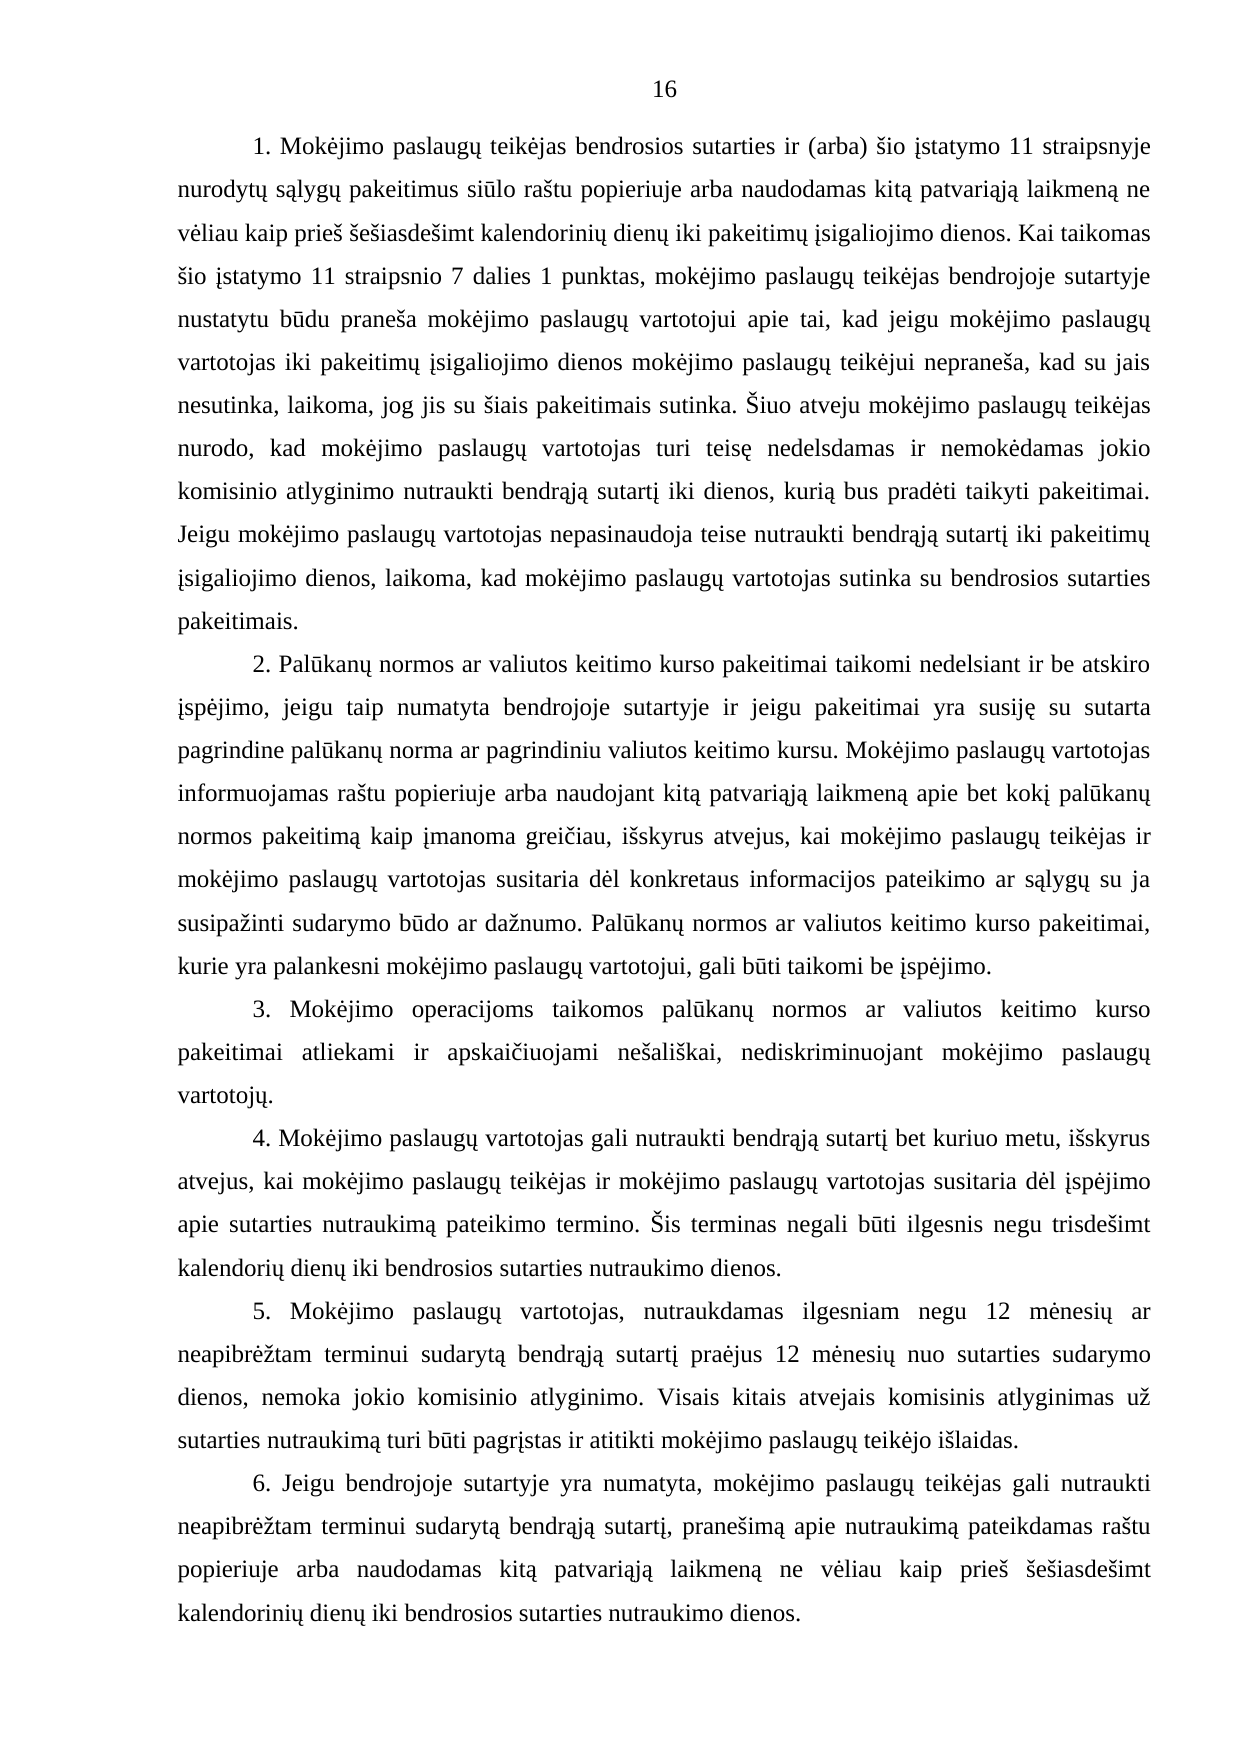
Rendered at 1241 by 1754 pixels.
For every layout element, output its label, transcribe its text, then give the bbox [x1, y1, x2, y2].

text 4. Mokėjimo paslaugų vartotojas gali nutraukti bendrąją sutartį bet kuriuo metu, išskyrus atvejus, kai mokėjimo paslaugų teikėjas ir mokėjimo paslaugų vartotojas susitaria dėl įspėjimo apie sutarties nutraukimą pateikimo termino. Šis terminas negali būti ilgesnis negu trisdešimt kalendorių dienų iki bendrosios sutarties nutraukimo dienos. [177, 1123, 1152, 1281]
text 6. Jeigu bendrojoje sutartyje yra numatyta, mokėjimo paslaugų teikėjas gali nutraukti neapibrėžtam terminui sudarytą bendrąją sutartį, pranešimą apie nutraukimą pateikdamas raštu popieriuje arba naudodamas kitą patvariąją laikmeną ne vėliau kaip prieš šešiasdešimt kalendorinių dienų iki bendrosios sutarties nutraukimo dienos. [177, 1468, 1152, 1626]
text 2. Palūkanų normos ar valiutos keitimo kurso pakeitimai taikomi nedelsiant ir be atskiro įspėjimo, jeigu taip numatyta bendrojoje sutartyje ir jeigu pakeitimai yra susiję su sutarta pagrindine palūkanų norma ar pagrindiniu valiutos keitimo kursu. Mokėjimo paslaugų vartotojas informuojamas raštu popieriuje arba naudojant kitą patvariąją laikmeną apie bet kokį palūkanų normos pakeitimą kaip įmanoma greičiau, išskyrus atvejus, kai mokėjimo paslaugų teikėjas ir mokėjimo paslaugų vartotojas susitaria dėl konkretaus informacijos pateikimo ar sąlygų su ja susipažinti sudarymo būdo ar dažnumo. Palūkanų normos ar valiutos keitimo kurso pakeitimai, kurie yra palankesni mokėjimo paslaugų vartotojui, gali būti taikomi be įspėjimo. [177, 649, 1152, 979]
text 3. Mokėjimo operacijoms taikomos palūkanų normos ar valiutos keitimo kurso pakeitimai atliekami ir apskaičiuojami nešališkai, nediskriminuojant mokėjimo paslaugų vartotojų. [177, 994, 1152, 1109]
text 1. Mokėjimo paslaugų teikėjas bendrosios sutarties ir (arba) šio įstatymo 11 straipsnyje nurodytų sąlygų pakeitimus siūlo raštu popieriuje arba naudodamas kitą patvariąją laikmeną ne vėliau kaip prieš šešiasdešimt kalendorinių dienų iki pakeitimų įsigaliojimo dienos. Kai taikomas šio įstatymo 11 straipsnio 7 dalies 1 punktas, mokėjimo paslaugų teikėjas bendrojoje sutartyje nustatytu būdu praneša mokėjimo paslaugų vartotojui apie tai, kad jeigu mokėjimo paslaugų vartotojas iki pakeitimų įsigaliojimo dienos mokėjimo paslaugų teikėjui nepraneša, kad su jais nesutinka, laikoma, jog jis su šiais pakeitimais sutinka. Šiuo atveju mokėjimo paslaugų teikėjas nurodo, kad mokėjimo paslaugų vartotojas turi teisę nedelsdamas ir nemokėdamas jokio komisinio atlyginimo nutraukti bendrąją sutartį iki dienos, kurią bus pradėti taikyti pakeitimai. Jeigu mokėjimo paslaugų vartotojas nepasinaudoja teise nutraukti bendrąją sutartį iki pakeitimų įsigaliojimo dienos, laikoma, kad mokėjimo paslaugų vartotojas sutinka su bendrosios sutarties pakeitimais. [177, 131, 1152, 634]
text 5. Mokėjimo paslaugų vartotojas, nutraukdamas ilgesniam negu 12 mėnesių ar neapibrėžtam terminui sudarytą bendrąją sutartį praėjus 12 mėnesių nuo sutarties sudarymo dienos, nemoka jokio komisinio atlyginimo. Visais kitais atvejais komisinis atlyginimas už sutarties nutraukimą turi būti pagrįstas ir atitikti mokėjimo paslaugų teikėjo išlaidas. [177, 1296, 1152, 1454]
